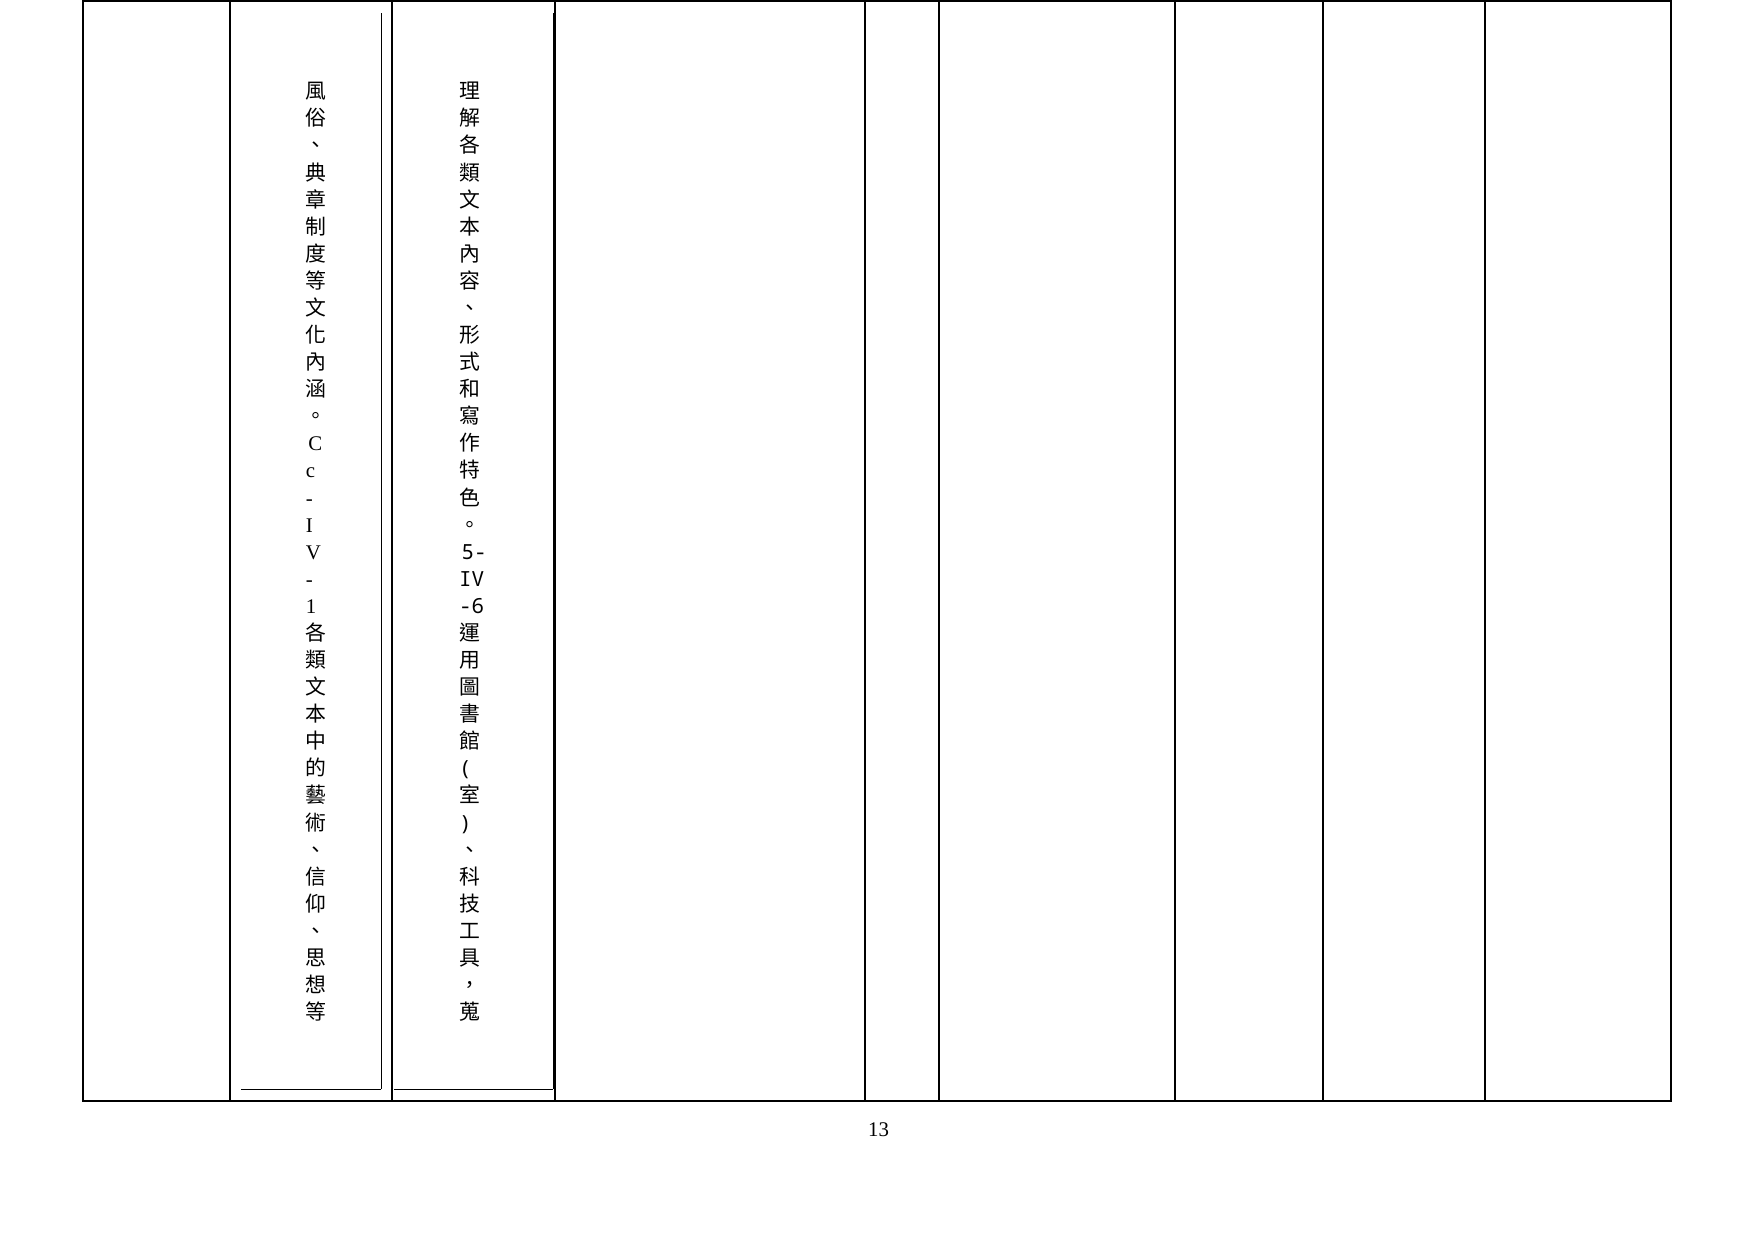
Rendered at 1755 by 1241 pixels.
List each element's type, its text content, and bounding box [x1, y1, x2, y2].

table_cell [556, 2, 864, 1100]
table_cell [84, 2, 229, 1100]
table_cell 理解各類文本內容、形式和寫作特色。 5-IV-6 運用圖書館(室)、科技工具，蒐 [393, 2, 554, 1100]
table_cell [1176, 2, 1322, 1100]
table_cell 風俗、典章制度等文化內涵。 Cc-IV-1 各類文本中的藝術、信仰、思想等 [231, 2, 391, 1100]
table_cell [940, 2, 1174, 1100]
table_cell [1324, 2, 1484, 1100]
table_cell [866, 2, 938, 1100]
table_cell [1486, 2, 1670, 1100]
